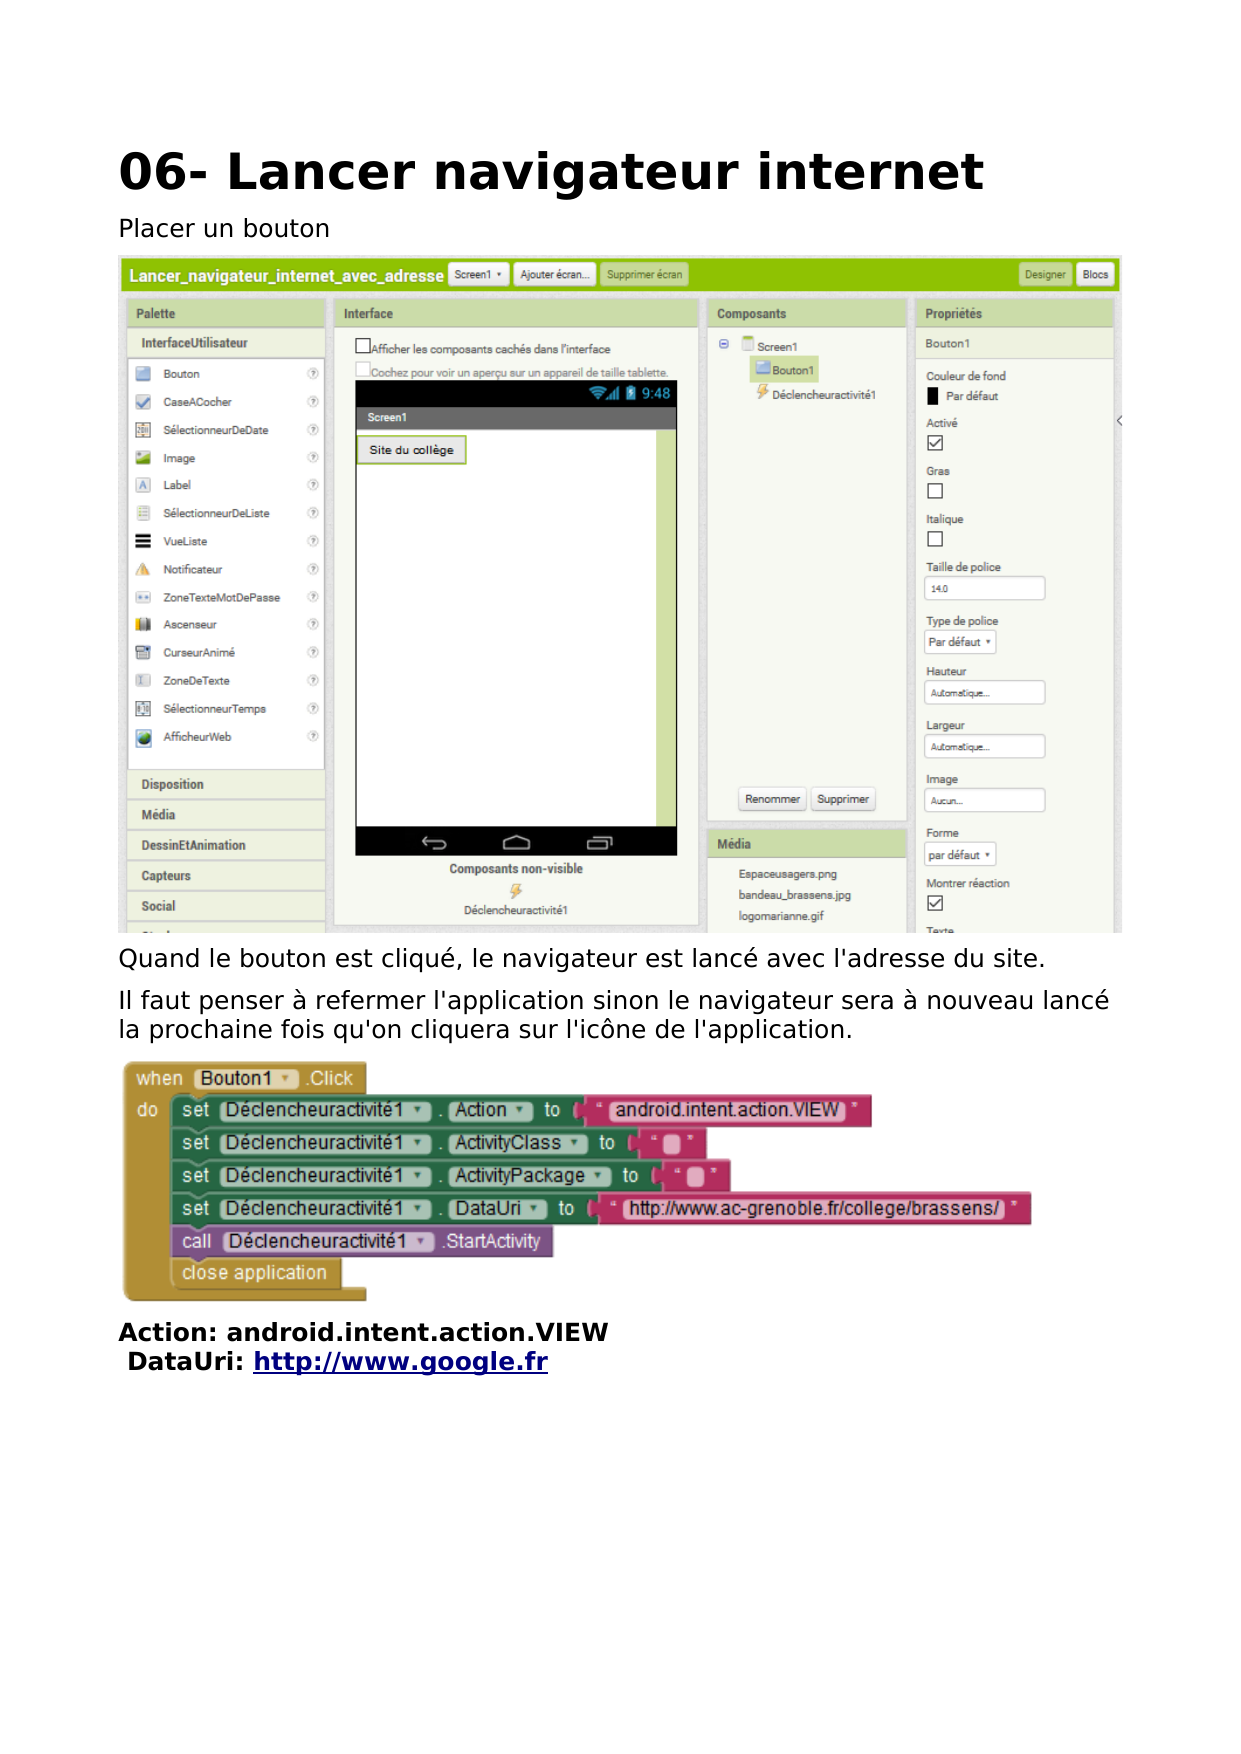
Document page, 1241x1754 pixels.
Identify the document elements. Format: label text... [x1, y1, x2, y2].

text Quand le bouton est cliqué, le navigateur est lancé avec l'adresse du site. [118, 945, 1122, 974]
text Placer un bouton [118, 214, 1122, 243]
picture [118, 1057, 1040, 1306]
text Action: android.intent.action.VIEW DataUri: http://www.google.fr [118, 1318, 1122, 1376]
subtitle 06- Lancer navigateur internet [118, 143, 1122, 201]
picture [118, 255, 1123, 933]
text Il faut penser à refermer l'application sinon le navigateur sera à nouveau lancé la prochaine fois qu'on cliquera sur l'icône de l'application. [118, 986, 1122, 1045]
